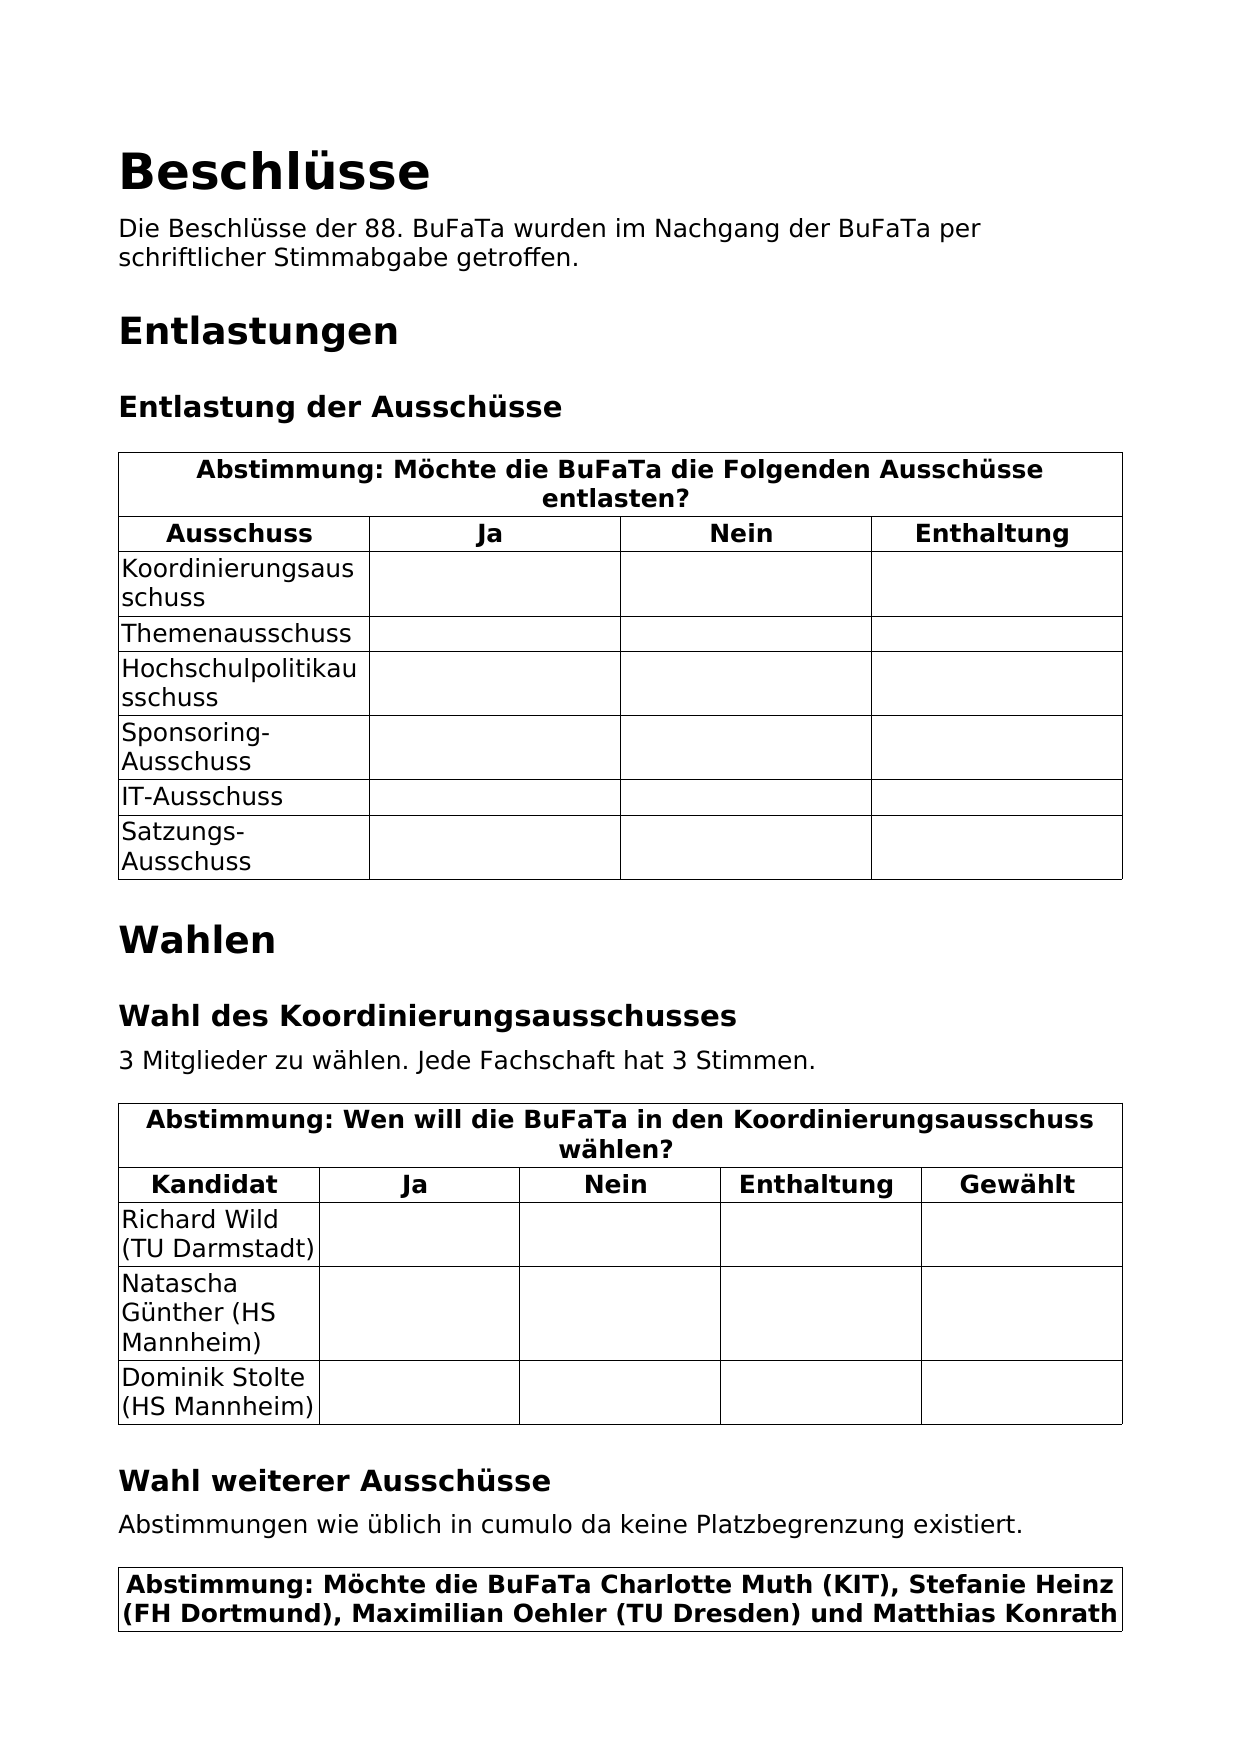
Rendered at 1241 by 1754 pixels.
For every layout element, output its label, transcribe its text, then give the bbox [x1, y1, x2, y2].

table_cell [872, 652, 1122, 715]
table_cell [721, 1203, 921, 1266]
table_cell [320, 1361, 519, 1424]
table_cell Nein [520, 1168, 720, 1202]
table_cell Nein [621, 517, 871, 551]
table_cell [872, 552, 1122, 616]
table_cell [922, 1361, 1122, 1424]
table_cell Ausschuss [119, 517, 369, 551]
table_cell IT-Ausschuss [119, 780, 369, 814]
table_cell Gewählt [922, 1168, 1122, 1202]
subtitle Wahl des Koordinierungsausschusses [118, 1000, 1122, 1034]
table_cell [520, 1203, 720, 1266]
table_cell [621, 617, 871, 651]
table_cell [621, 716, 871, 779]
table_cell Enthaltung [872, 517, 1122, 551]
table_cell Themenausschuss [119, 617, 369, 651]
table_cell Ja [370, 517, 620, 551]
table_cell [370, 617, 620, 651]
table_cell Dominik Stolte (HS Mannheim) [119, 1361, 319, 1424]
table_cell [872, 780, 1122, 814]
subtitle Wahl weiterer Ausschüsse [118, 1464, 1122, 1498]
table_cell [872, 617, 1122, 651]
table_cell Hochschulpolitikausschuss [119, 652, 369, 715]
table_cell [370, 780, 620, 814]
table_cell [721, 1267, 921, 1360]
table_cell Richard Wild (TU Darmstadt) [119, 1203, 319, 1266]
table_cell [370, 652, 620, 715]
table_cell Sponsoring-Ausschuss [119, 716, 369, 779]
table_cell [370, 552, 620, 616]
table_cell Enthaltung [721, 1168, 921, 1202]
subtitle Entlastungen [118, 310, 1122, 353]
subtitle Entlastung der Ausschüsse [118, 391, 1122, 425]
subtitle Wahlen [118, 919, 1122, 962]
table_cell [520, 1267, 720, 1360]
table_cell Kandidat [119, 1168, 319, 1202]
table_cell [621, 652, 871, 715]
table_cell [922, 1203, 1122, 1266]
table_cell [320, 1267, 519, 1360]
table_cell [872, 716, 1122, 779]
table_header Abstimmung: Möchte die BuFaTa Charlotte Muth (KIT), Stefanie Heinz (FH Dortmund), Maximilian Oehler (TU Dresden) und Matthias Konrath [119, 1568, 1122, 1631]
text Abstimmungen wie üblich in cumulo da keine Platzbegrenzung existiert. [118, 1510, 1122, 1539]
table_cell Ja [320, 1168, 519, 1202]
table_header Abstimmung: Wen will die BuFaTa in den Koordinierungsausschuss wählen? [119, 1104, 1122, 1167]
table_cell [721, 1361, 921, 1424]
table_cell Satzungs-Ausschuss [119, 816, 369, 879]
table_cell [872, 816, 1122, 879]
table_cell Koordinierungsausschuss [119, 552, 369, 616]
subtitle Beschlüsse [118, 143, 1122, 201]
table_cell [621, 780, 871, 814]
table_cell [621, 552, 871, 616]
table_header Abstimmung: Möchte die BuFaTa die Folgenden Ausschüsse entlasten? [119, 453, 1122, 516]
table_cell [320, 1203, 519, 1266]
text Die Beschlüsse der 88. BuFaTa wurden im Nachgang der BuFaTa per schriftlicher Stimmabgabe getroffen. [118, 214, 1122, 272]
table_cell Natascha Günther (HS Mannheim) [119, 1267, 319, 1360]
table_cell [370, 716, 620, 779]
text 3 Mitglieder zu wählen. Jede Fachschaft hat 3 Stimmen. [118, 1046, 1122, 1075]
table_cell [370, 816, 620, 879]
table_cell [520, 1361, 720, 1424]
table_cell [922, 1267, 1122, 1360]
table_cell [621, 816, 871, 879]
